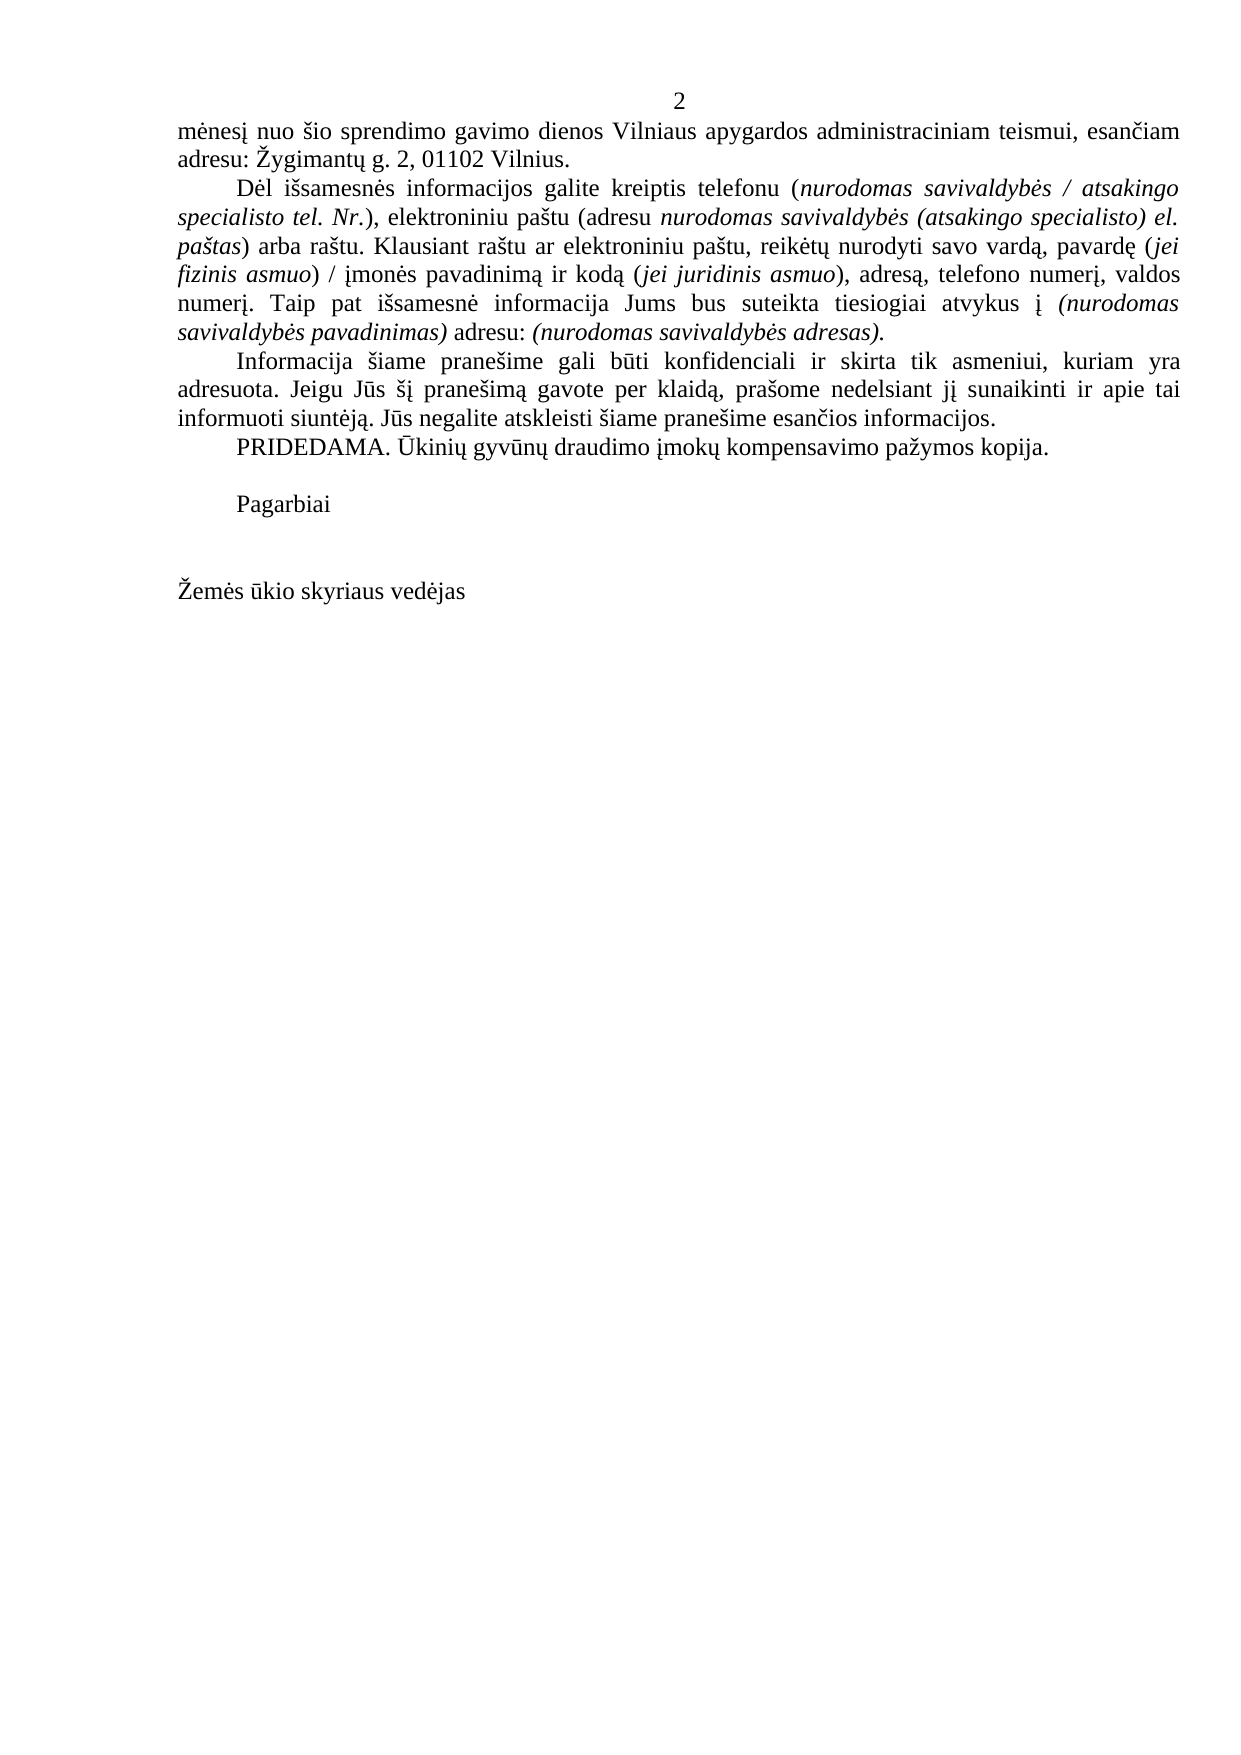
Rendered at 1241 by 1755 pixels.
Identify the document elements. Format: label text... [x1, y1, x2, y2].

text Pagarbiai [177, 489, 1181, 518]
text mėnesį nuo šio sprendimo gavimo dienos Vilniaus apygardos administraciniam teismui, esančiam adresu: Žygimantų g. 2, 01102 Vilnius. [177, 116, 1181, 173]
text Dėl išsamesnės informacijos galite kreiptis telefonu (nurodomas savivaldybės / atsakingo specialisto tel. Nr.), elektroniniu paštu (adresu nurodomas savivaldybės (atsakingo specialisto) el. paštas) arba raštu. Klausiant raštu ar elektroniniu paštu, reikėtų nurodyti savo vardą, pavardę (jei fizinis asmuo) / įmonės pavadinimą ir kodą (jei juridinis asmuo), adresą, telefono numerį, valdos numerį. Taip pat išsamesnė informacija Jums bus suteikta tiesiogiai atvykus į (nurodomas savivaldybės pavadinimas) adresu: (nurodomas savivaldybės adresas). [177, 173, 1181, 346]
text Žemės ūkio skyriaus vedėjas [177, 576, 1181, 604]
text Informacija šiame pranešime gali būti konfidenciali ir skirta tik asmeniui, kuriam yra adresuota. Jeigu Jūs šį pranešimą gavote per klaidą, prašome nedelsiant jį sunaikinti ir apie tai informuoti siuntėją. Jūs negalite atskleisti šiame pranešime esančios informacijos. [177, 346, 1181, 432]
text PRIDEDAMA. Ūkinių gyvūnų draudimo įmokų kompensavimo pažymos kopija. [177, 432, 1181, 461]
